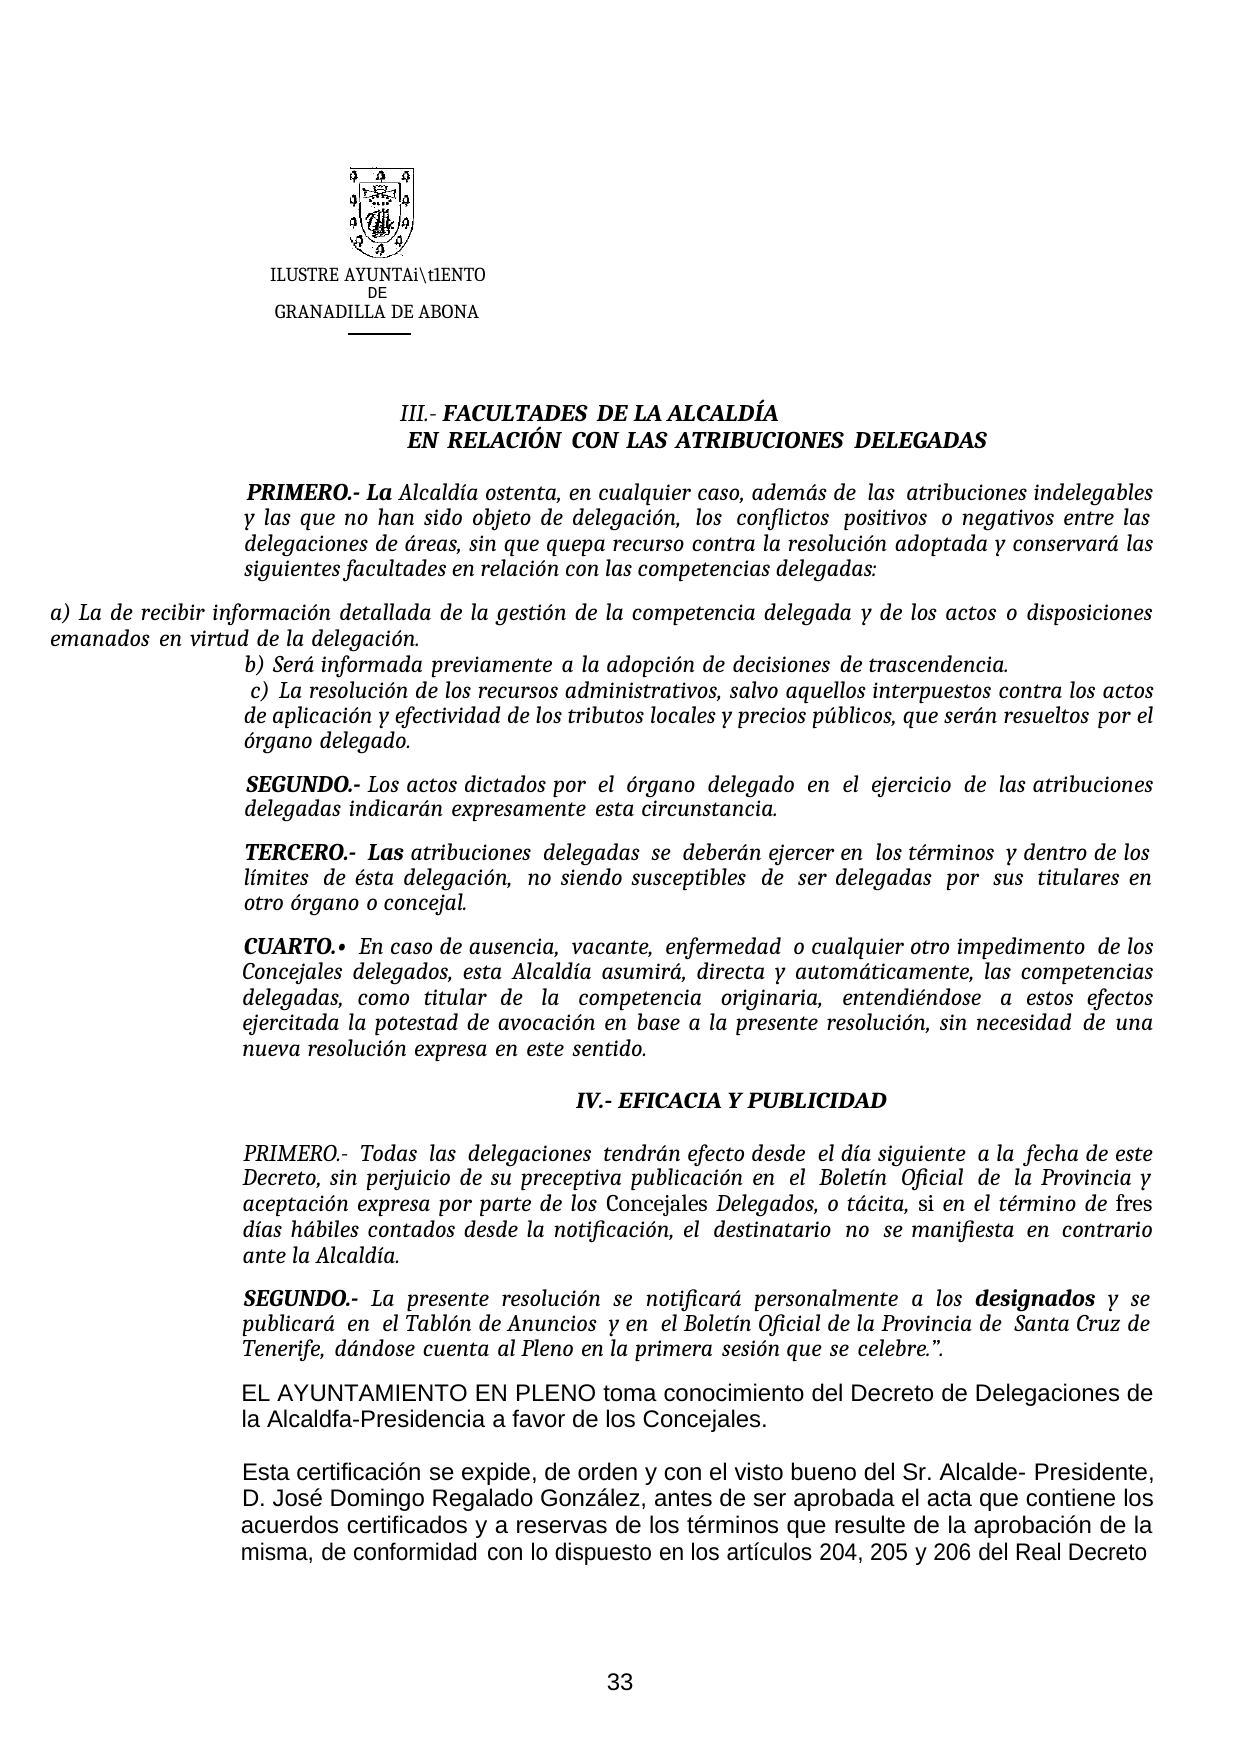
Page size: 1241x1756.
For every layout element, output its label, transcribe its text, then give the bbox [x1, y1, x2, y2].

text DE [109, 286, 646, 301]
text CUARTO.• En caso de ausencia, vacante, enfermedad o cualquier otro impedimento de los Concejales delegados, esta Alcaldía asumirá, directa y automáticamente, las competencias delegadas, como titular de la competencia originaria, entendiéndose a estos efectos ejercitada la potestad de avocación en base a la presente resolución, sin necesidad de una nueva resolución expresa en este sentido. [242, 934, 1153, 1062]
text EL AYUNTAMIENTO EN PLENO toma conocimiento del Decreto de Delegaciones de la Alcaldfa-Presidencia a favor de los Concejales. [241, 1380, 1154, 1433]
text TERCERO.- Las atribuciones delegadas se deberán ejercer en los términos y dentro de los límites de ésta delegación, no siendo susceptibles de ser delegadas por sus titulares en otro órgano o concejal. [243, 840, 1152, 916]
list Será informada previamente a la adopción de decisiones de trascendencia. [244, 652, 1178, 678]
text Esta certificación se expide, de orden y con el visto bueno del Sr. Alcalde- Presidente, [242, 1459, 1178, 1486]
text IV.- EFICACIA Y PUBLICIDAD [576, 1088, 1178, 1114]
list La de recibir información detallada de la gestión de la competencia delegada y de los actos o disposiciones emanados en virtud de la delegación. [50, 600, 1153, 652]
text EN RELACIÓN CON LAS ATRIBUCIONES DELEGADAS [260, 427, 1136, 454]
text SEGUNDO.- La presente resolución se notificará personalmente a los designados y se publicará en el Tablón de Anuncios y en el Boletín Oficial de la Provincia de Santa Cruz de Tenerife, dándose cuenta al Pleno en la primera sesión que se celebre.”. [242, 1287, 1150, 1363]
text PRIMERO.- Todas las delegaciones tendrán efecto desde el día siguiente a la fecha de este Decreto, sin perjuicio de su preceptiva publicación en el Boletín Oficial de la Provincia y aceptación expresa por parte de los Concejales Delegados, o tácita, si en el término de fres días hábiles contados desde la notificación, el destinatario no se manifiesta en contrario ante la Alcaldía. [242, 1141, 1153, 1269]
text GRANADILLA DE ABONA [107, 301, 646, 323]
text ILUSTRE AYUNTAi\t1ENTO [109, 264, 646, 286]
text SEGUNDO.- Los actos dictados por el órgano delegado en el ejercicio de las atribuciones delegadas indicarán expresamente esta circunstancia. [244, 772, 1153, 823]
text PRIMERO.- La Alcaldía ostenta, en cualquier caso, además de las atribuciones indelegables y las que no han sido objeto de delegación, los conflictos positivos o negativos entre las delegaciones de áreas, sin que quepa recurso contra la resolución adoptada y conservará las siguientes facultades en relación con las competencias delegadas: [244, 480, 1153, 583]
text D. José Domingo Regalado González, antes de ser aprobada el acta que contiene los acuerdos certificados y a reservas de los términos que resulte de la aprobación de la misma, de conformidad con lo dispuesto en los artículos 204, 205 y 206 del Real Decreto [241, 1486, 1154, 1565]
subtitle III.- FACULTADES DE LA ALCALDÍA [50, 399, 1130, 427]
list La resolución de los recursos administrativos, salvo aquellos interpuestos contra los actos de aplicación y efectividad de los tributos locales y precios públicos, que serán resueltos por el órgano delegado. [243, 678, 1154, 754]
